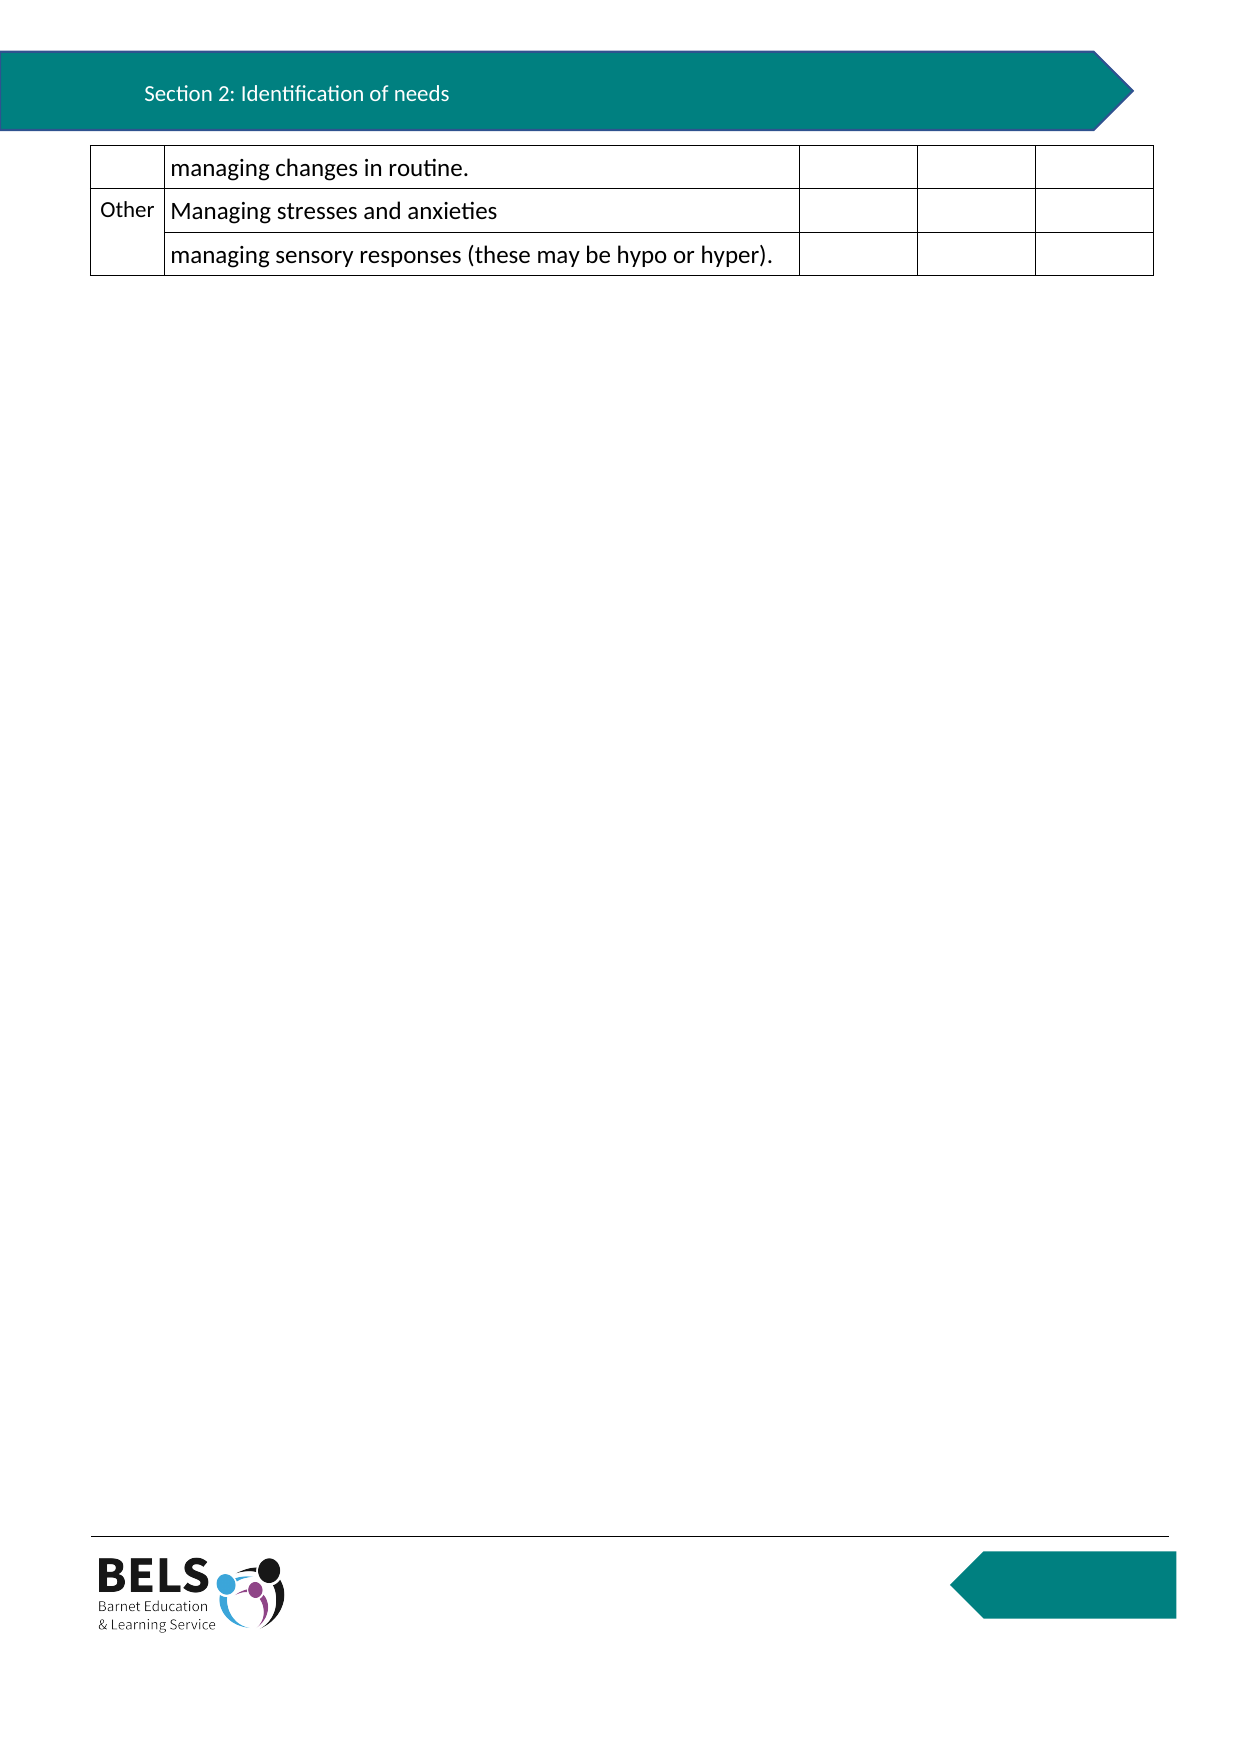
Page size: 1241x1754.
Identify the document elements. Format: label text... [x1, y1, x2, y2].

table_cell [1036, 189, 1153, 232]
table_cell [1036, 233, 1153, 275]
table_cell [800, 189, 917, 232]
table_cell managing changes in routine. [165, 146, 799, 188]
table_cell Managing stresses and anxieties [165, 189, 799, 232]
table_cell [91, 146, 164, 188]
table_cell [918, 189, 1035, 232]
table_cell [1036, 146, 1153, 188]
table_cell [918, 146, 1035, 188]
table_cell managing sensory responses (these may be hypo or hyper). [165, 233, 799, 275]
table_cell [800, 146, 917, 188]
table_cell [800, 233, 917, 275]
table_cell [918, 233, 1035, 275]
table_cell Other [91, 189, 164, 275]
